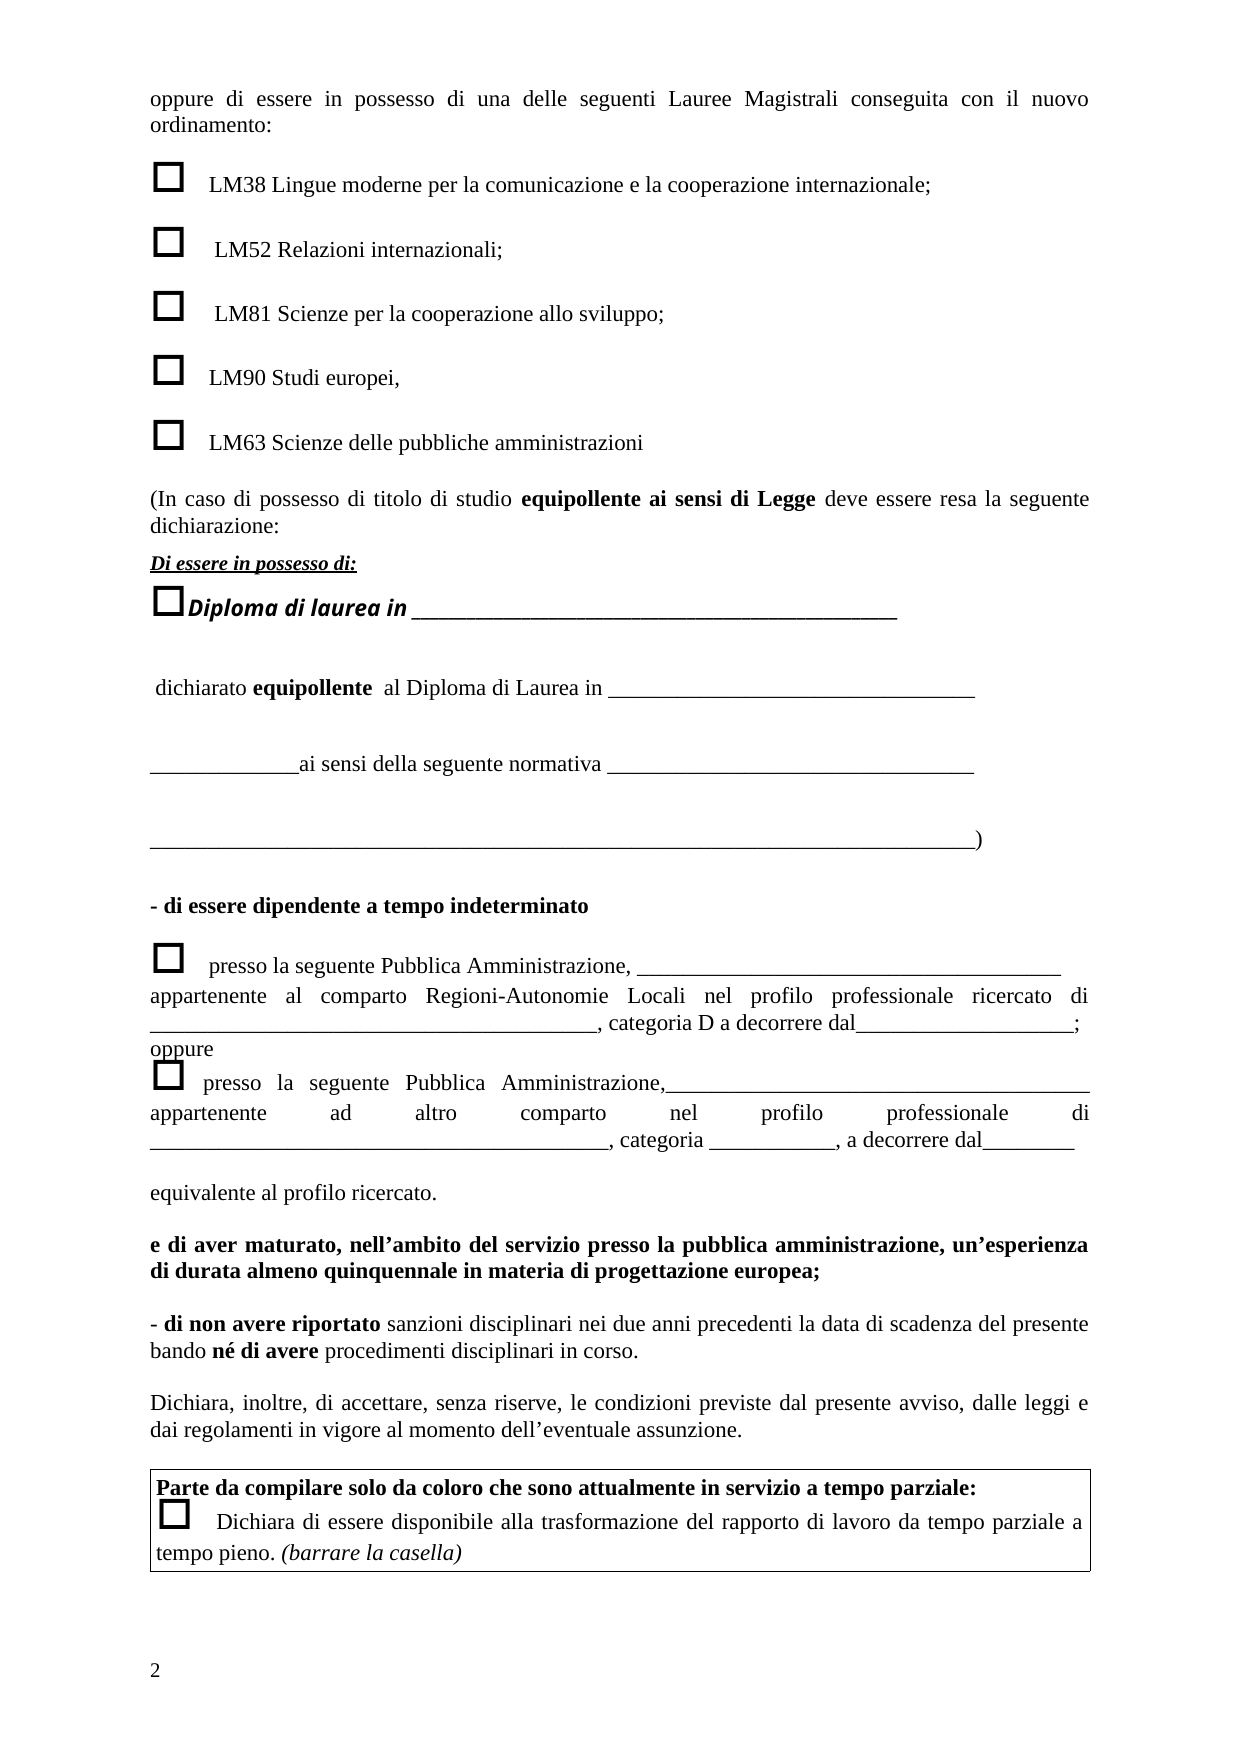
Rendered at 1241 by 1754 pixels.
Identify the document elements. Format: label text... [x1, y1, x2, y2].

text - di non avere riportato sanzioni disciplinari nei due anni precedenti la data di scadenza del presente bando né di avere procedimenti disciplinari in corso. [150, 1310, 1090, 1363]
text o LM90 Studi europei, [150, 357, 1090, 395]
table_header Parte da compilare solo da coloro che sono attualmente in servizio a tempo parziale: o Dichiara di essere disponibile alla trasformazione del rapporto di lavoro da tempo parziale a tempo pieno. (barrare la casella) [151, 1470, 1090, 1571]
text o LM52 Relazioni internazionali; [150, 228, 1090, 266]
text oppure di essere in possesso di una delle seguenti Lauree Magistrali conseguita con il nuovo ordinamento: [150, 85, 1090, 138]
text (In caso di possesso di titolo di studio equipollente ai sensi di Legge deve essere resa la seguente dichiarazione: [150, 485, 1090, 538]
text oppure [150, 1035, 1090, 1062]
text o presso la seguente Pubblica Amministrazione,_____________________________________ appartenente ad altro comparto nel profilo professionale di ________________________________________, categoria ___________, a decorrere dal________ [150, 1062, 1090, 1152]
text appartenente al comparto Regioni-Autonomie Locali nel profilo professionale ricercato di _______________________________________, categoria D a decorrere dal___________________; [150, 982, 1090, 1035]
text ________________________________________________________________________) [150, 825, 1090, 851]
text oDiploma di laurea in _____________________________________________________ [150, 587, 1090, 625]
text Dichiara, inoltre, di accettare, senza riserve, le condizioni previste dal presente avviso, dalle leggi e dai regolamenti in vigore al momento dell’eventuale assunzione. [150, 1389, 1090, 1442]
text o presso la seguente Pubblica Amministrazione, _____________________________________ [150, 944, 1090, 982]
text - di essere dipendente a tempo indeterminato [150, 892, 1090, 918]
text e di aver maturato, nell’ambito del servizio presso la pubblica amministrazione, un’esperienza di durata almeno quinquennale in materia di progettazione europea; [150, 1231, 1090, 1284]
text o LM38 Lingue moderne per la comunicazione e la cooperazione internazionale; [150, 164, 1090, 202]
text equivalente al profilo ricercato. [150, 1178, 1090, 1205]
text Di essere in possesso di: [150, 551, 1090, 575]
text dichiarato equipollente al Diploma di Laurea in ________________________________ [150, 674, 1090, 701]
text o LM81 Scienze per la cooperazione allo sviluppo; [150, 293, 1090, 331]
text o LM63 Scienze delle pubbliche amministrazioni [150, 421, 1090, 459]
text _____________ai sensi della seguente normativa ________________________________ [150, 749, 1090, 776]
